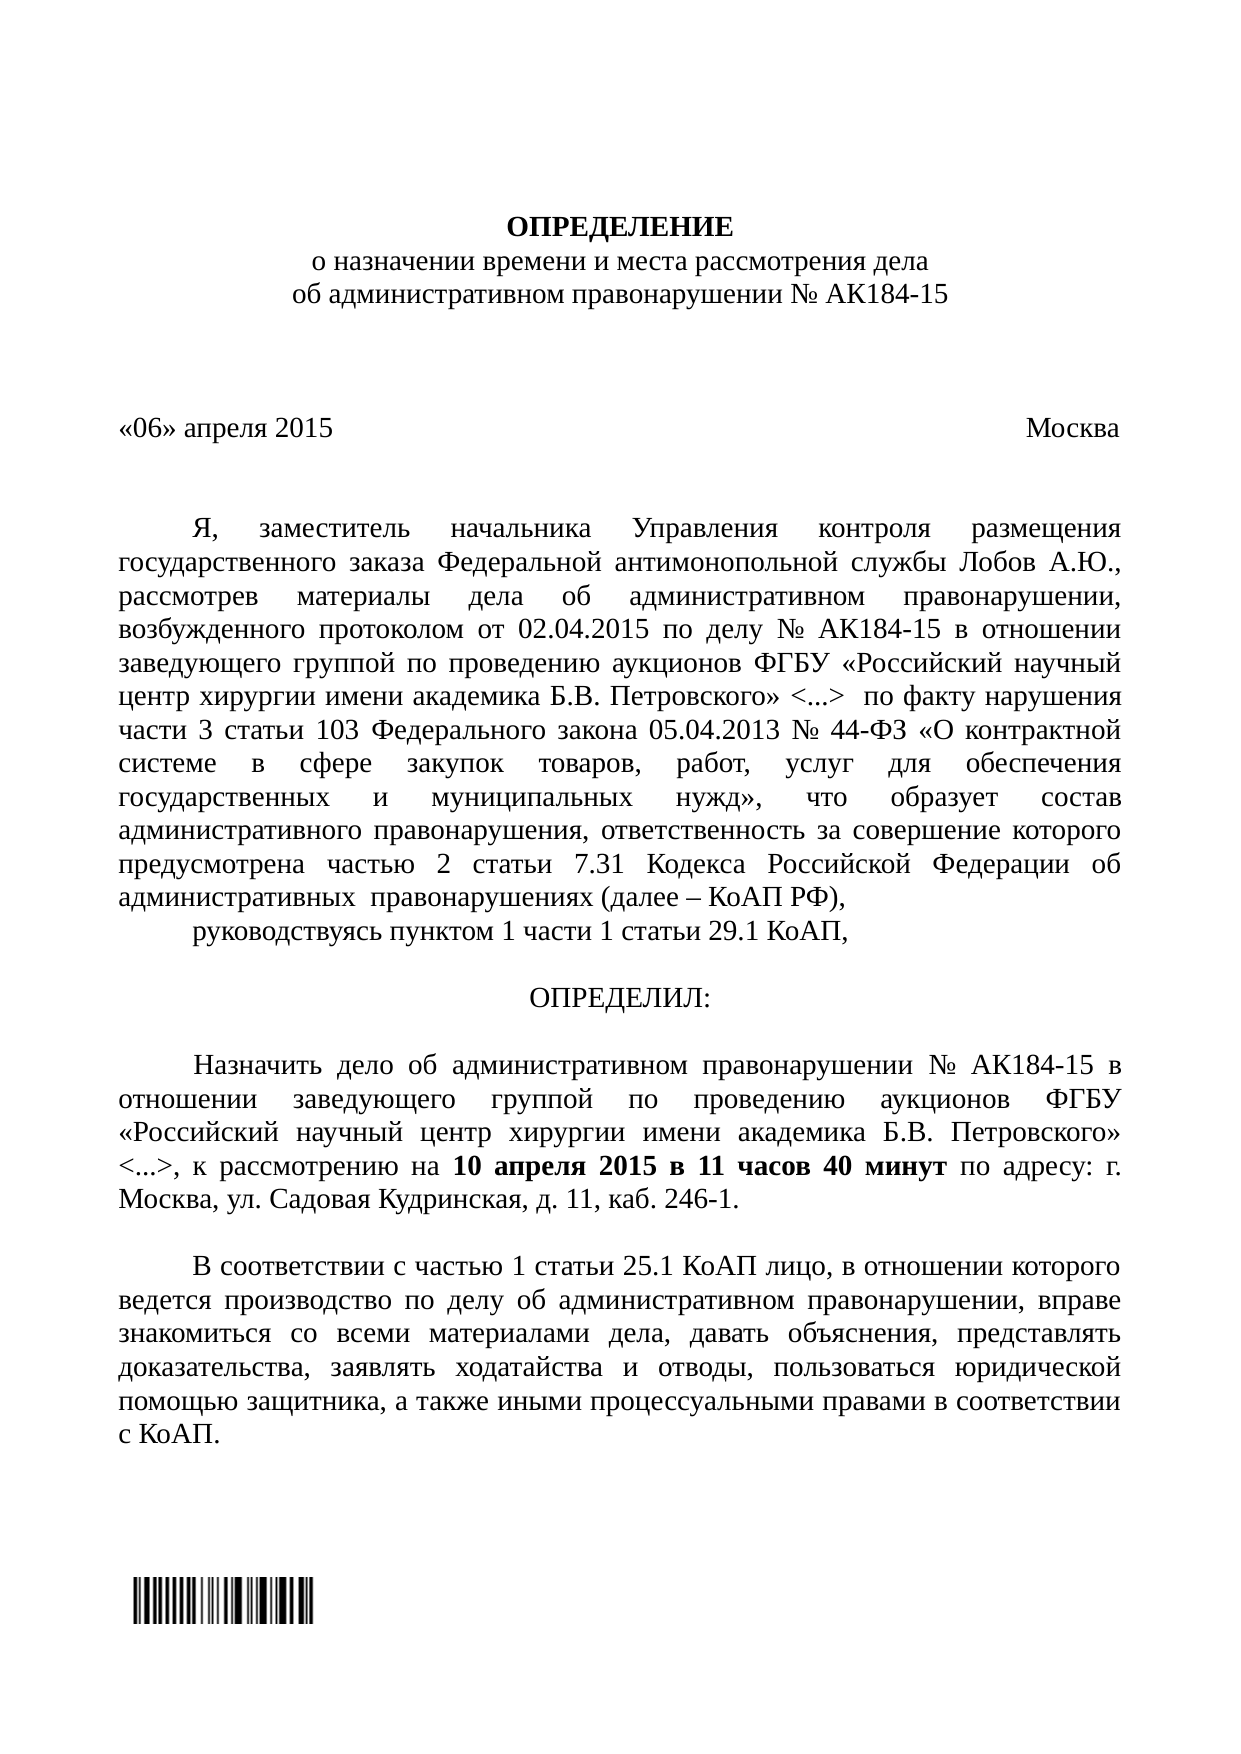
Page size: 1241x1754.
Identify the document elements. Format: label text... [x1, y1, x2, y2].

subtitle ОПРЕДЕЛЕНИЕ [118, 209, 1122, 243]
text Назначить дело об административном правонарушении № АК184-15 в отношении заведующего группой по проведению аукционов ФГБУ «Российский научный центр хирургии имени академика Б.В. Петровского» <...>, к рассмотрению на 10 апреля 2015 в 11 часов 40 минут по адресу: г. Москва, ул. Садовая Кудринская, д. 11, каб. 246-1. [118, 1047, 1122, 1215]
text «06» апреля 2015 Москва [118, 410, 1122, 443]
picture [118, 1577, 331, 1624]
text Я, заместитель начальника Управления контроля размещения государственного заказа Федеральной антимонопольной службы Лобов А.Ю., рассмотрев материалы дела об административном правонарушении, возбужденного протоколом от 02.04.2015 по делу № АК184-15 в отношении заведующего группой по проведению аукционов ФГБУ «Российский научный центр хирургии имени академика Б.В. Петровского» <...> по факту нарушения части 3 статьи 103 Федерального закона 05.04.2013 № 44-ФЗ «О контрактной системе в сфере закупок товаров, работ, услуг для обеспечения государственных и муниципальных нужд», что образует состав административного правонарушения, ответственность за совершение которого предусмотрена частью 2 статьи 7.31 Кодекса Российской Федерации об административных правонарушениях (далее – КоАП РФ), [118, 511, 1122, 913]
text об административном правонарушении № АК184-15 [118, 276, 1122, 310]
text В соответствии с частью 1 статьи 25.1 КоАП лицо, в отношении которого ведется производство по делу об административном правонарушении, вправе знакомиться со всеми материалами дела, давать объяснения, представлять доказательства, заявлять ходатайства и отводы, пользоваться юридической помощью защитника, а также иными процессуальными правами в соответствии с КоАП. [118, 1248, 1122, 1450]
text руководствуясь пунктом 1 части 1 статьи 29.1 КоАП, [118, 913, 1122, 947]
text о назначении времени и места рассмотрения дела [118, 243, 1122, 276]
text ОПРЕДЕЛИЛ: [118, 980, 1122, 1014]
